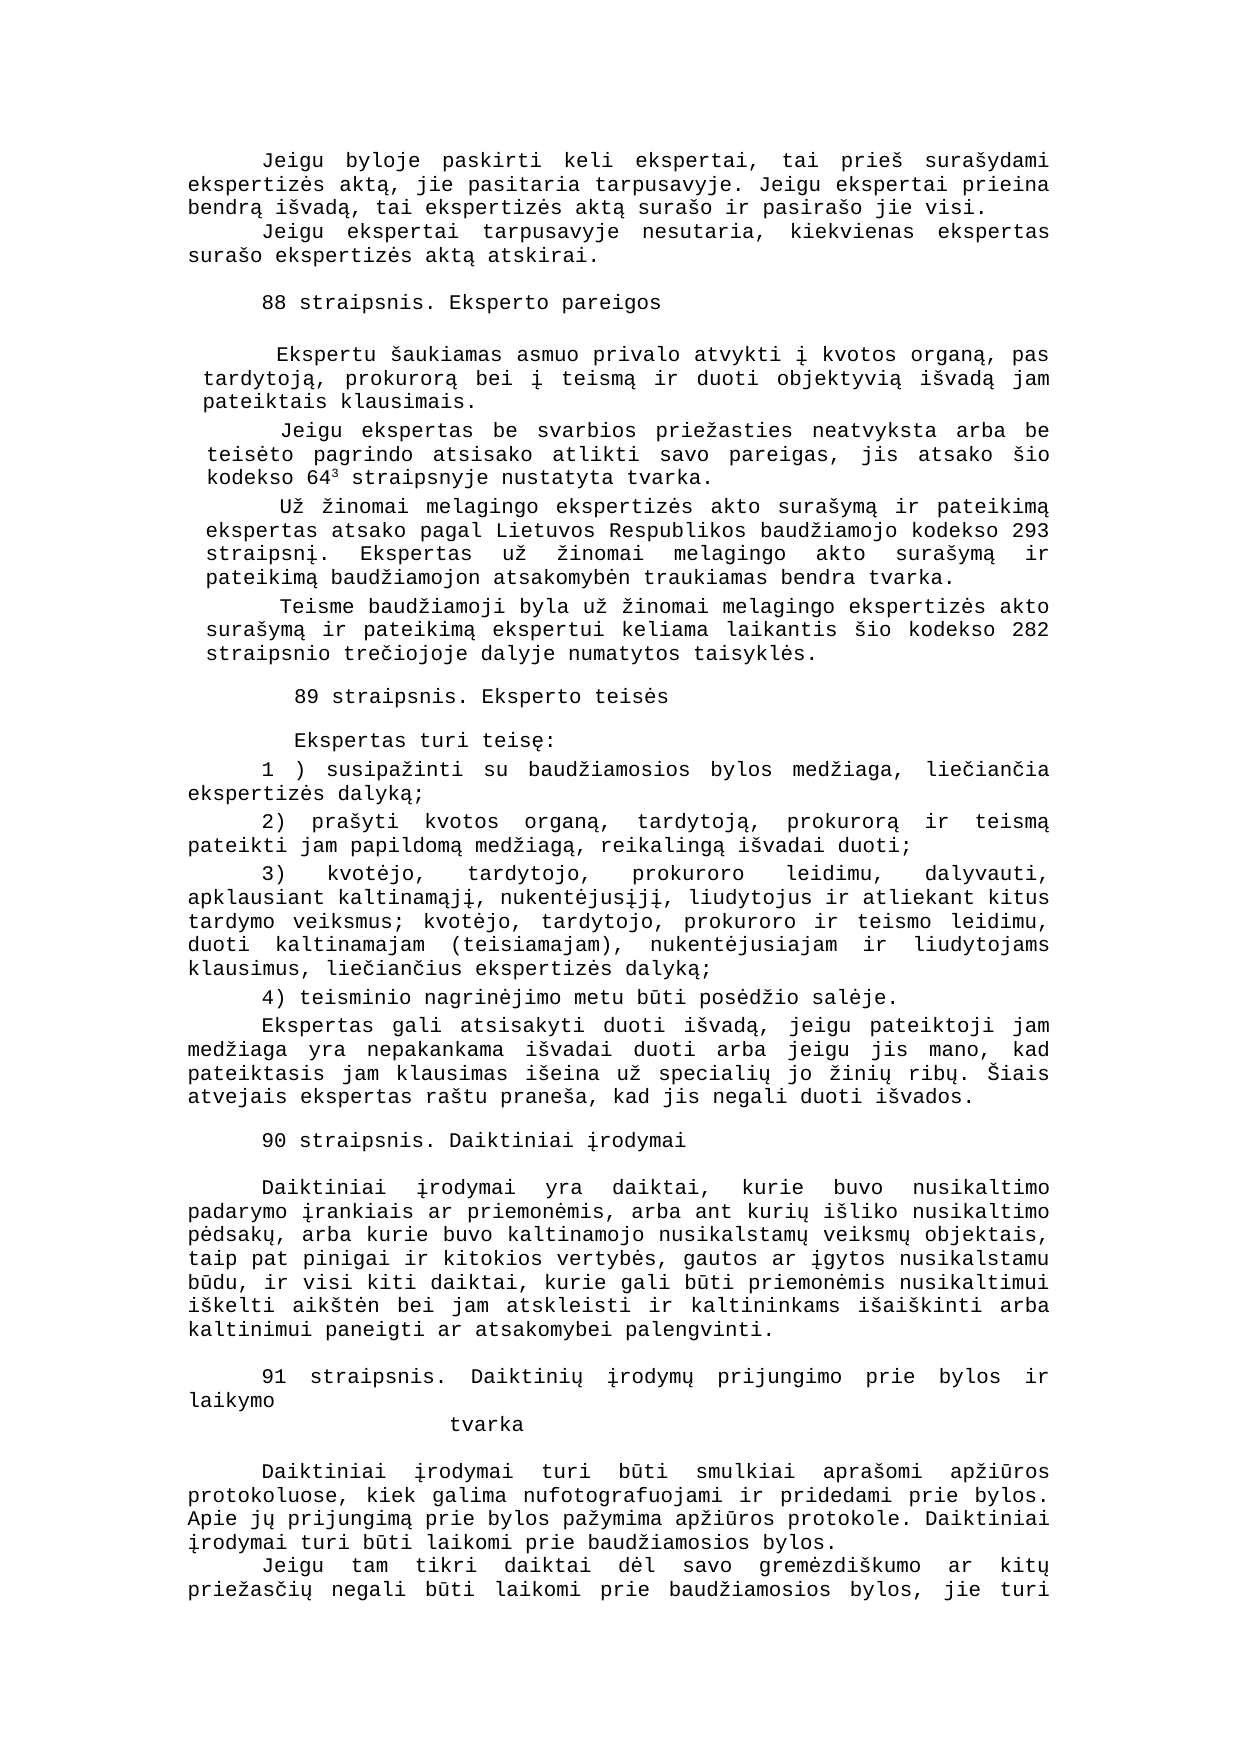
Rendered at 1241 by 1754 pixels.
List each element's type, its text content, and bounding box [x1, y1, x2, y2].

text Daiktiniai įrodymai yra daiktai, kurie buvo nusikaltimo padarymo įrankiais ar priemonėmis, arba ant kurių išliko nusikaltimo pėdsakų, arba kurie buvo kaltinamojo nusikalstamų veiksmų objektais, taip pat pinigai ir kitokios vertybės, gautos ar įgytos nusikalstamu būdu, ir visi kiti daiktai, kurie gali būti priemonėmis nusikaltimui iškelti aikštėn bei jam atskleisti ir kaltininkams išaiškinti arba kaltinimui paneigti ar atsakomybei palengvinti. [187, 1177, 1050, 1343]
text Jeigu ekspertai tarpusavyje nesutaria, kiekvienas ekspertas surašo ekspertizės aktą atskirai. [187, 221, 1050, 268]
text tvarka [187, 1414, 1050, 1437]
text 90 straipsnis. Daiktiniai įrodymai [187, 1130, 1050, 1153]
text Už žinomai melagingo ekspertizės akto surašymą ir pateikimą ekspertas atsako pagal Lietuvos Respublikos baudžiamojo kodekso 293 straipsnį. Ekspertas už žinomai melagingo akto surašymą ir pateikimą baudžiamojon atsakomybėn traukiamas bendra tvarka. [205, 496, 1050, 591]
text Ekspertas gali atsisakyti duoti išvadą, jeigu pateiktoji jam medžiaga yra nepakankama išvadai duoti arba jeigu jis mano, kad pateiktasis jam klausimas išeina už specialių jo žinių ribų. Šiais atvejais ekspertas raštu praneša, kad jis negali duoti išvados. [187, 1015, 1050, 1110]
text Jeigu tam tikri daiktai dėl savo gremėzdiškumo ar kitų priežasčių negali būti laikomi prie baudžiamosios bylos, jie turi [187, 1556, 1050, 1603]
text Jeigu ekspertas be svarbios priežasties neatvyksta arba be teisėto pagrindo atsisako atlikti savo pareigas, jis atsako šio kodekso 643 straipsnyje nustatyta tvarka. [206, 420, 1050, 491]
text 3) kvotėjo, tardytojo, prokuroro leidimu, dalyvauti, apklausiant kaltinamąjį, nukentėjusįjį, liudytojus ir atliekant kitus tardymo veiksmus; kvotėjo, tardytojo, prokuroro ir teismo leidimu, duoti kaltinamajam (teisiamajam), nukentėjusiajam ir liudytojams klausimus, liečiančius ekspertizės dalyką; [187, 863, 1050, 982]
text Ekspertu šaukiamas asmuo privalo atvykti į kvotos organą, pas tardytoją, prokurorą bei į teismą ir duoti objektyvią išvadą jam pateiktais klausimais. [202, 344, 1050, 415]
text 89 straipsnis. Eksperto teisės [220, 687, 1050, 710]
text Daiktiniai įrodymai turi būti smulkiai aprašomi apžiūros protokoluose, kiek galima nufotografuojami ir pridedami prie bylos. Apie jų prijungimą prie bylos pažymima apžiūros protokole. Daiktiniai įrodymai turi būti laikomi prie baudžiamosios bylos. [187, 1461, 1050, 1556]
text 4) teisminio nagrinėjimo metu būti posėdžio salėje. [187, 987, 1050, 1010]
text Teisme baudžiamoji byla už žinomai melagingo ekspertizės akto surašymą ir pateikimą ekspertui keliama laikantis šio kodekso 282 straipsnio trečiojoje dalyje numatytos taisyklės. [205, 596, 1050, 667]
text 91 straipsnis. Daiktinių įrodymų prijungimo prie bylos ir laikymo [187, 1366, 1050, 1414]
text 1 ) susipažinti su baudžiamosios bylos medžiaga, liečiančia ekspertizės dalyką; [187, 759, 1050, 806]
text 88 straipsnis. Eksperto pareigos [187, 292, 1050, 316]
text Ekspertas turi teisę: [220, 730, 1050, 754]
text Jeigu byloje paskirti keli ekspertai, tai prieš surašydami ekspertizės aktą, jie pasitaria tarpusavyje. Jeigu ekspertai prieina bendrą išvadą, tai ekspertizės aktą surašo ir pasirašo jie visi. [187, 150, 1050, 221]
text 2) prašyti kvotos organą, tardytoją, prokurorą ir teismą pateikti jam papildomą medžiagą, reikalingą išvadai duoti; [187, 811, 1050, 858]
